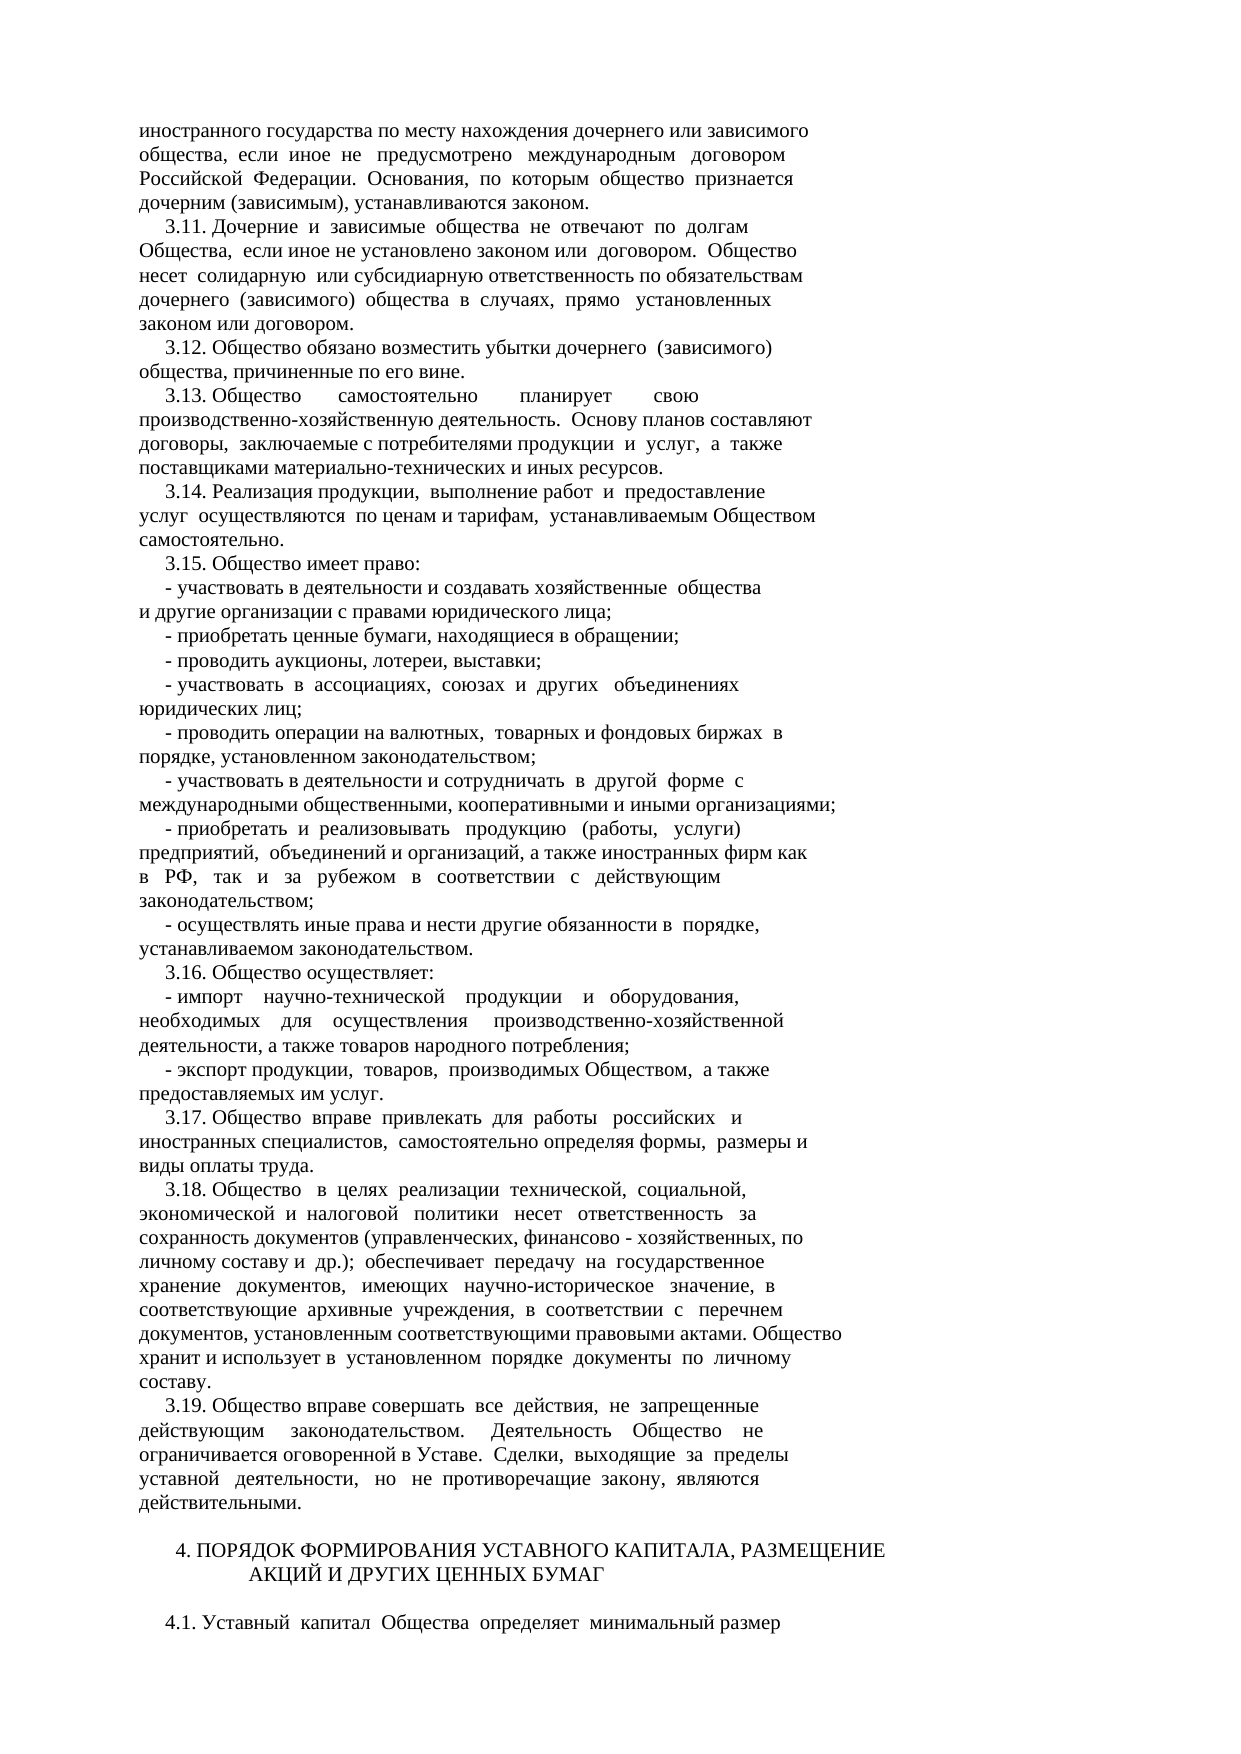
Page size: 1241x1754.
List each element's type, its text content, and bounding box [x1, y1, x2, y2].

text дочернего (зависимого) общества в случаях, прямо установленных [118, 287, 1122, 311]
text устанавливаемом законодательством. [118, 936, 1122, 960]
text уставной деятельности, но не противоречащие закону, являются [118, 1466, 1122, 1490]
text соответствующие архивные учреждения, в соответствии с перечнем [118, 1297, 1122, 1321]
text 3.11. Дочерние и зависимые общества не отвечают по долгам [118, 214, 1122, 238]
text 3.18. Общество в целях реализации технической, социальной, [118, 1177, 1122, 1201]
text 4.1. Уставный капитал Общества определяет минимальный размер [118, 1610, 1122, 1634]
text - проводить аукционы, лотереи, выставки; [118, 647, 1122, 672]
text и другие организации с правами юридического лица; [118, 599, 1122, 623]
text - проводить операции на валютных, товарных и фондовых биржах в [118, 720, 1122, 744]
text услуг осуществляются по ценам и тарифам, устанавливаемым Обществом [118, 503, 1122, 527]
text поставщиками материально-технических и иных ресурсов. [118, 455, 1122, 479]
text 3.12. Общество обязано возместить убытки дочернего (зависимого) [118, 335, 1122, 359]
text 3.19. Общество вправе совершать все действия, не запрещенные [118, 1393, 1122, 1417]
text иностранного государства по месту нахождения дочернего или зависимого [118, 118, 1122, 142]
text общества, если иное не предусмотрено международным договором [118, 142, 1122, 166]
text международными общественными, кооперативными и иными организациями; [118, 792, 1122, 816]
text юридических лиц; [118, 696, 1122, 720]
text - участвовать в ассоциациях, союзах и других объединениях [118, 672, 1122, 696]
text - импорт научно-технической продукции и оборудования, [118, 984, 1122, 1008]
text дочерним (зависимым), устанавливаются законом. [118, 190, 1122, 214]
text - приобретать и реализовывать продукцию (работы, услуги) [118, 816, 1122, 840]
text действительными. [118, 1490, 1122, 1514]
text иностранных специалистов, самостоятельно определяя формы, размеры и [118, 1129, 1122, 1153]
text 3.17. Общество вправе привлекать для работы российских и [118, 1105, 1122, 1129]
text 3.16. Общество осуществляет: [118, 960, 1122, 984]
text ограничивается оговоренной в Уставе. Сделки, выходящие за пределы [118, 1442, 1122, 1466]
text самостоятельно. [118, 527, 1122, 551]
text договоры, заключаемые с потребителями продукции и услуг, а также [118, 431, 1122, 455]
text - участвовать в деятельности и создавать хозяйственные общества [118, 575, 1122, 599]
text - участвовать в деятельности и сотрудничать в другой форме с [118, 768, 1122, 792]
text необходимых для осуществления производственно-хозяйственной [118, 1008, 1122, 1032]
text хранит и использует в установленном порядке документы по личному [118, 1345, 1122, 1369]
text экономической и налоговой политики несет ответственность за [118, 1201, 1122, 1225]
text законом или договором. [118, 311, 1122, 335]
text несет солидарную или субсидиарную ответственность по обязательствам [118, 262, 1122, 287]
text действующим законодательством. Деятельность Общество не [118, 1417, 1122, 1442]
text 3.13. Общество самостоятельно планирует свою [118, 383, 1122, 407]
text сохранность документов (управленческих, финансово - хозяйственных, по [118, 1225, 1122, 1249]
text производственно-хозяйственную деятельность. Основу планов составляют [118, 407, 1122, 431]
text Российской Федерации. Основания, по которым общество признается [118, 166, 1122, 190]
text деятельности, а также товаров народного потребления; [118, 1032, 1122, 1057]
text составу. [118, 1369, 1122, 1393]
text - приобретать ценные бумаги, находящиеся в обращении; [118, 623, 1122, 647]
text в РФ, так и за рубежом в соответствии с действующим [118, 864, 1122, 888]
text законодательством; [118, 888, 1122, 912]
text порядке, установленном законодательством; [118, 744, 1122, 768]
text - экспорт продукции, товаров, производимых Обществом, а также [118, 1057, 1122, 1081]
text АКЦИЙ И ДРУГИХ ЦЕННЫХ БУМАГ [118, 1562, 1122, 1586]
text 3.14. Реализация продукции, выполнение работ и предоставление [118, 479, 1122, 503]
text 4. ПОРЯДОК ФОРМИРОВАНИЯ УСТАВНОГО КАПИТАЛА, РАЗМЕЩЕНИЕ [118, 1538, 1122, 1562]
text личному составу и др.); обеспечивает передачу на государственное [118, 1249, 1122, 1273]
text общества, причиненные по его вине. [118, 359, 1122, 383]
text предприятий, объединений и организаций, а также иностранных фирм как [118, 840, 1122, 864]
text предоставляемых им услуг. [118, 1081, 1122, 1105]
text виды оплаты труда. [118, 1153, 1122, 1177]
text - осуществлять иные права и нести другие обязанности в порядке, [118, 912, 1122, 936]
text 3.15. Общество имеет право: [118, 551, 1122, 575]
text хранение документов, имеющих научно-историческое значение, в [118, 1273, 1122, 1297]
text документов, установленным соответствующими правовыми актами. Общество [118, 1321, 1122, 1345]
text Общества, если иное не установлено законом или договором. Общество [118, 238, 1122, 262]
